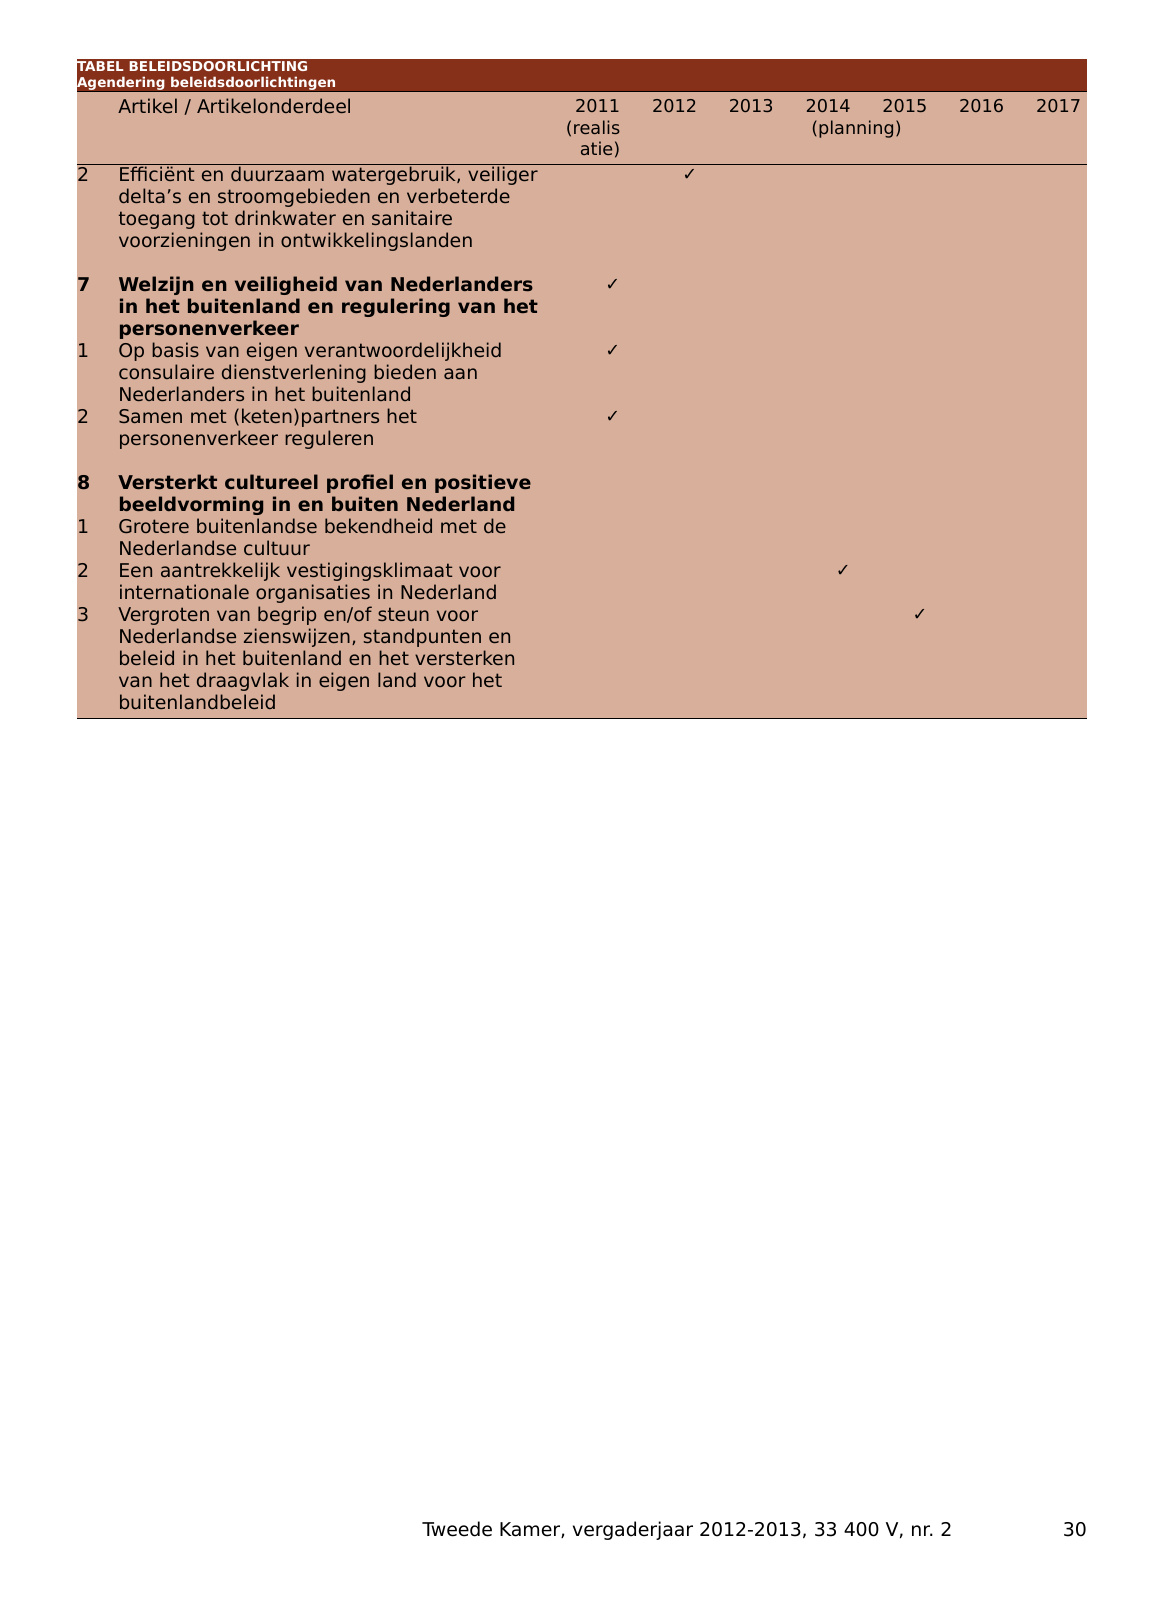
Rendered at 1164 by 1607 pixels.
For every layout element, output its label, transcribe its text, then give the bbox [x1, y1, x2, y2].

table_cell 2011 [549, 92, 626, 118]
table_cell [626, 450, 703, 472]
table_cell Samen met (keten)partners het personenverkeer reguleren [112, 406, 549, 450]
table_cell [933, 340, 1010, 406]
table_cell [780, 165, 856, 252]
table_cell 2 [77, 406, 112, 450]
table_cell [856, 165, 933, 252]
table_cell [626, 604, 703, 718]
table_cell ✓ [549, 274, 626, 340]
table_cell [703, 274, 779, 340]
table_cell [933, 274, 1010, 340]
table_cell [549, 516, 626, 560]
table_cell [626, 560, 703, 604]
table_cell [112, 118, 549, 164]
table_cell 3 [77, 604, 112, 718]
table_cell [1010, 406, 1087, 450]
table_cell [780, 406, 856, 450]
table_cell 2012 [626, 92, 703, 118]
table_cell [1010, 472, 1087, 516]
table_cell [780, 472, 856, 516]
table_cell [77, 450, 112, 472]
table_cell (planning) [626, 118, 1087, 164]
table_cell 8 [77, 472, 112, 516]
table_cell [856, 274, 933, 340]
table_cell [780, 604, 856, 718]
table_cell [933, 165, 1010, 252]
table_cell [1010, 274, 1087, 340]
table_cell 2 [77, 165, 112, 252]
table_cell [703, 604, 779, 718]
table_cell [77, 92, 112, 118]
table_cell [703, 252, 779, 274]
table_cell [549, 472, 626, 516]
table_cell [77, 118, 112, 164]
table_cell [626, 274, 703, 340]
table_cell [549, 165, 626, 252]
table_cell [549, 560, 626, 604]
table_cell [703, 560, 779, 604]
table_cell [856, 406, 933, 450]
table_cell Efficiënt en duurzaam watergebruik, veiliger delta’s en stroomgebieden en verbeterde toegang tot drinkwater en sanitaire voorzieningen in ontwikkelingslanden [112, 165, 549, 252]
table_cell 2016 [933, 92, 1010, 118]
table_cell 1 [77, 516, 112, 560]
table_cell [1010, 560, 1087, 604]
table_cell ✓ [549, 340, 626, 406]
table_cell Vergroten van begrip en/of steun voor Nederlandse zienswijzen, standpunten en beleid in het buitenland en het versterken van het draagvlak in eigen land voor het buitenlandbeleid [112, 604, 549, 718]
table_cell (realisatie) [549, 118, 626, 164]
table_cell [703, 516, 779, 560]
table_cell [856, 560, 933, 604]
table_cell [856, 340, 933, 406]
table_cell 2013 [703, 92, 779, 118]
table_cell [112, 252, 549, 274]
table_cell [1010, 252, 1087, 274]
table_cell [1010, 516, 1087, 560]
table_cell [626, 252, 703, 274]
table_cell [856, 472, 933, 516]
table_cell [626, 472, 703, 516]
table_cell 7 [77, 274, 112, 340]
table_cell [933, 560, 1010, 604]
table_cell [780, 450, 856, 472]
table_cell [703, 165, 779, 252]
table_header TABEL BELEIDSDOORLICHTING Agendering beleidsdoorlichtingen [77, 59, 1087, 91]
table_cell Een aantrekkelijk vestigingsklimaat voor internationale organisaties in Nederland [112, 560, 549, 604]
table_cell [780, 252, 856, 274]
table_cell Artikel / Artikelonderdeel [112, 92, 549, 118]
table_cell [780, 340, 856, 406]
table_cell [933, 406, 1010, 450]
table_cell [856, 252, 933, 274]
table_cell 2015 [856, 92, 933, 118]
table_cell [549, 450, 626, 472]
table_cell [933, 252, 1010, 274]
table_cell [1010, 340, 1087, 406]
table_cell 2014 [780, 92, 856, 118]
table_cell [856, 450, 933, 472]
table_cell [1010, 450, 1087, 472]
table_cell [549, 604, 626, 718]
table_cell [933, 516, 1010, 560]
table_cell ✓ [856, 604, 933, 718]
table_cell [549, 252, 626, 274]
table_cell [1010, 604, 1087, 718]
table_cell [77, 252, 112, 274]
table_cell [780, 274, 856, 340]
table_cell [703, 450, 779, 472]
table_cell [703, 406, 779, 450]
table_cell [626, 406, 703, 450]
table_cell [856, 516, 933, 560]
table_cell [933, 472, 1010, 516]
table_cell 2017 [1010, 92, 1087, 118]
table_cell [626, 516, 703, 560]
table_cell [703, 472, 779, 516]
table_cell Op basis van eigen verantwoordelijkheid consulaire dienstverlening bieden aan Nederlanders in het buitenland [112, 340, 549, 406]
table_cell [626, 340, 703, 406]
table_cell [1010, 165, 1087, 252]
table_cell Grotere buitenlandse bekendheid met de Nederlandse cultuur [112, 516, 549, 560]
table_cell [933, 450, 1010, 472]
table_cell ✓ [549, 406, 626, 450]
table_cell 2 [77, 560, 112, 604]
table_cell ✓ [626, 165, 703, 252]
table_cell Versterkt cultureel profiel en positieve beeldvorming in en buiten Nederland [112, 472, 549, 516]
table_cell [703, 340, 779, 406]
table_cell ✓ [780, 560, 856, 604]
table_cell [780, 516, 856, 560]
table_cell 1 [77, 340, 112, 406]
table_cell [112, 450, 549, 472]
table_cell Welzijn en veiligheid van Nederlanders in het buitenland en regulering van het personenverkeer [112, 274, 549, 340]
table_cell [933, 604, 1010, 718]
